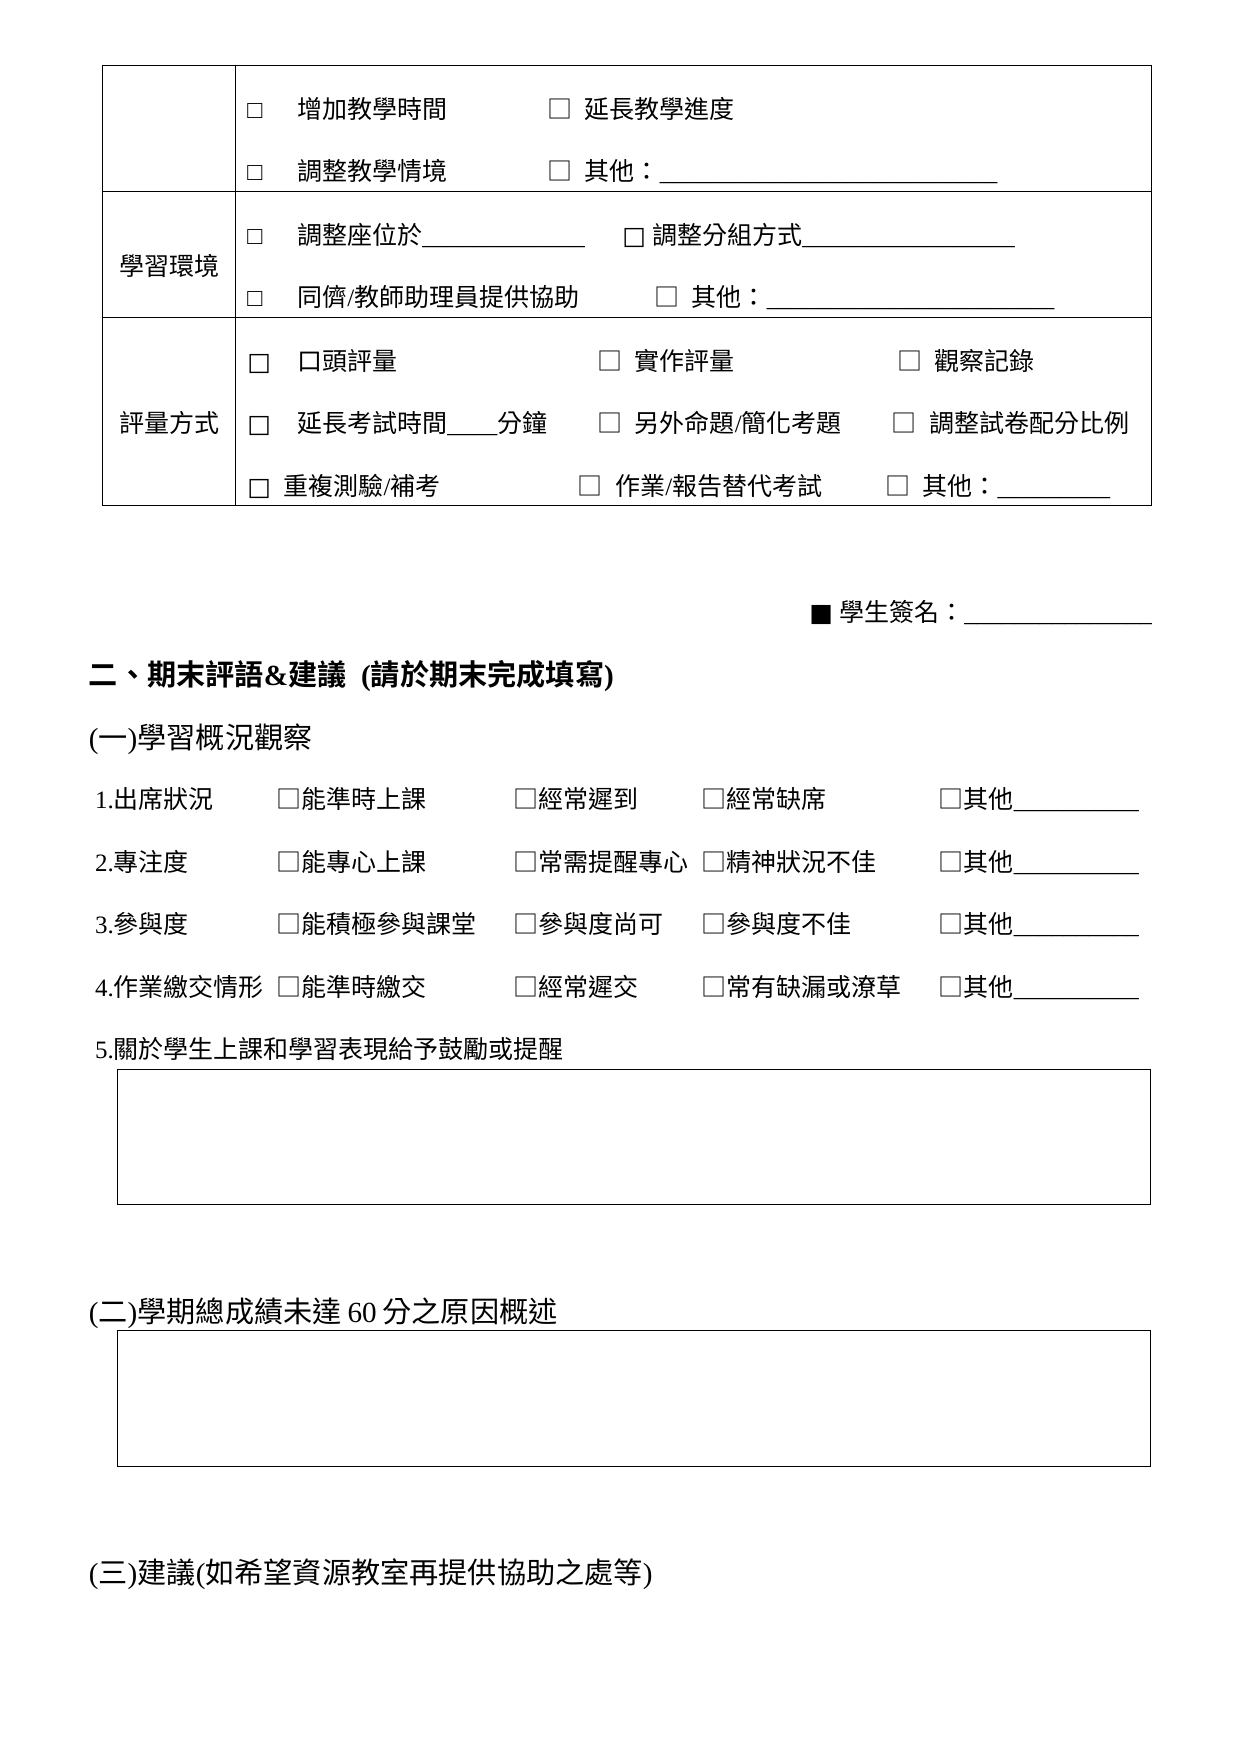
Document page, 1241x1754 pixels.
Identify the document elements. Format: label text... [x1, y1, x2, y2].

text 4.作業繳交情形 □能準時繳交 □經常遲交 □常有缺漏或潦草 □其他__________ [89, 944, 1152, 1006]
table_cell 學習環境 [103, 192, 235, 317]
text (三)建議(如希望資源教室再提供協助之處等) [89, 1529, 1152, 1592]
table_header [118, 1331, 1150, 1466]
text (一)學習概況觀察 [89, 694, 1152, 756]
table_cell [103, 66, 235, 191]
table_cell 評量方式 [103, 318, 235, 505]
text 二、期末評語&建議 (請於期末完成填寫) [89, 631, 1152, 694]
table_header [118, 1070, 1150, 1204]
text 2.專注度 □能專心上課 □常需提醒專心 □精神狀況不佳 □其他__________ [89, 819, 1152, 881]
text ■ 學生簽名：_______________ [89, 569, 1152, 631]
text 3.參與度 □能積極參與課堂 □參與度尚可 □參與度不佳 □其他__________ [89, 881, 1152, 944]
text 1.出席狀況 □能準時上課 □經常遲到 □經常缺席 □其他__________ [89, 756, 1152, 819]
table_cell 調整座位於_____________ □ 調整分組方式_________________ 同儕/教師助理員提供協助 □ 其他：_______________________ [236, 192, 1151, 317]
table_cell 1. 教材調整 簡化部分教材內容 □ 提供線索與提示(關鍵字標示、大綱重點提供等) 調整教材呈現方式 □ 其他：___________________________ 2. 作業調整 降低作業難度 □ 延長作業繳交時間 減少作業份量 □ 其他：___________________________ 3. 教學過程 增加教學時間 □ 延長教學進度 調整教學情境 □ 其他：___________________________ [236, 66, 1151, 191]
text 5.關於學生上課和學習表現給予鼓勵或提醒 [89, 1006, 1152, 1069]
text (二)學期總成績未達60分之原因概述 [89, 1268, 1152, 1330]
table_cell □ 口頭評量 □ 實作評量 □ 觀察記錄 □ 延長考試時間____分鐘 □ 另外命題/簡化考題 □ 調整試卷配分比例 □ 重複測驗/補考 □ 作業/報告替代考試 □ 其他：_________ [236, 318, 1151, 505]
